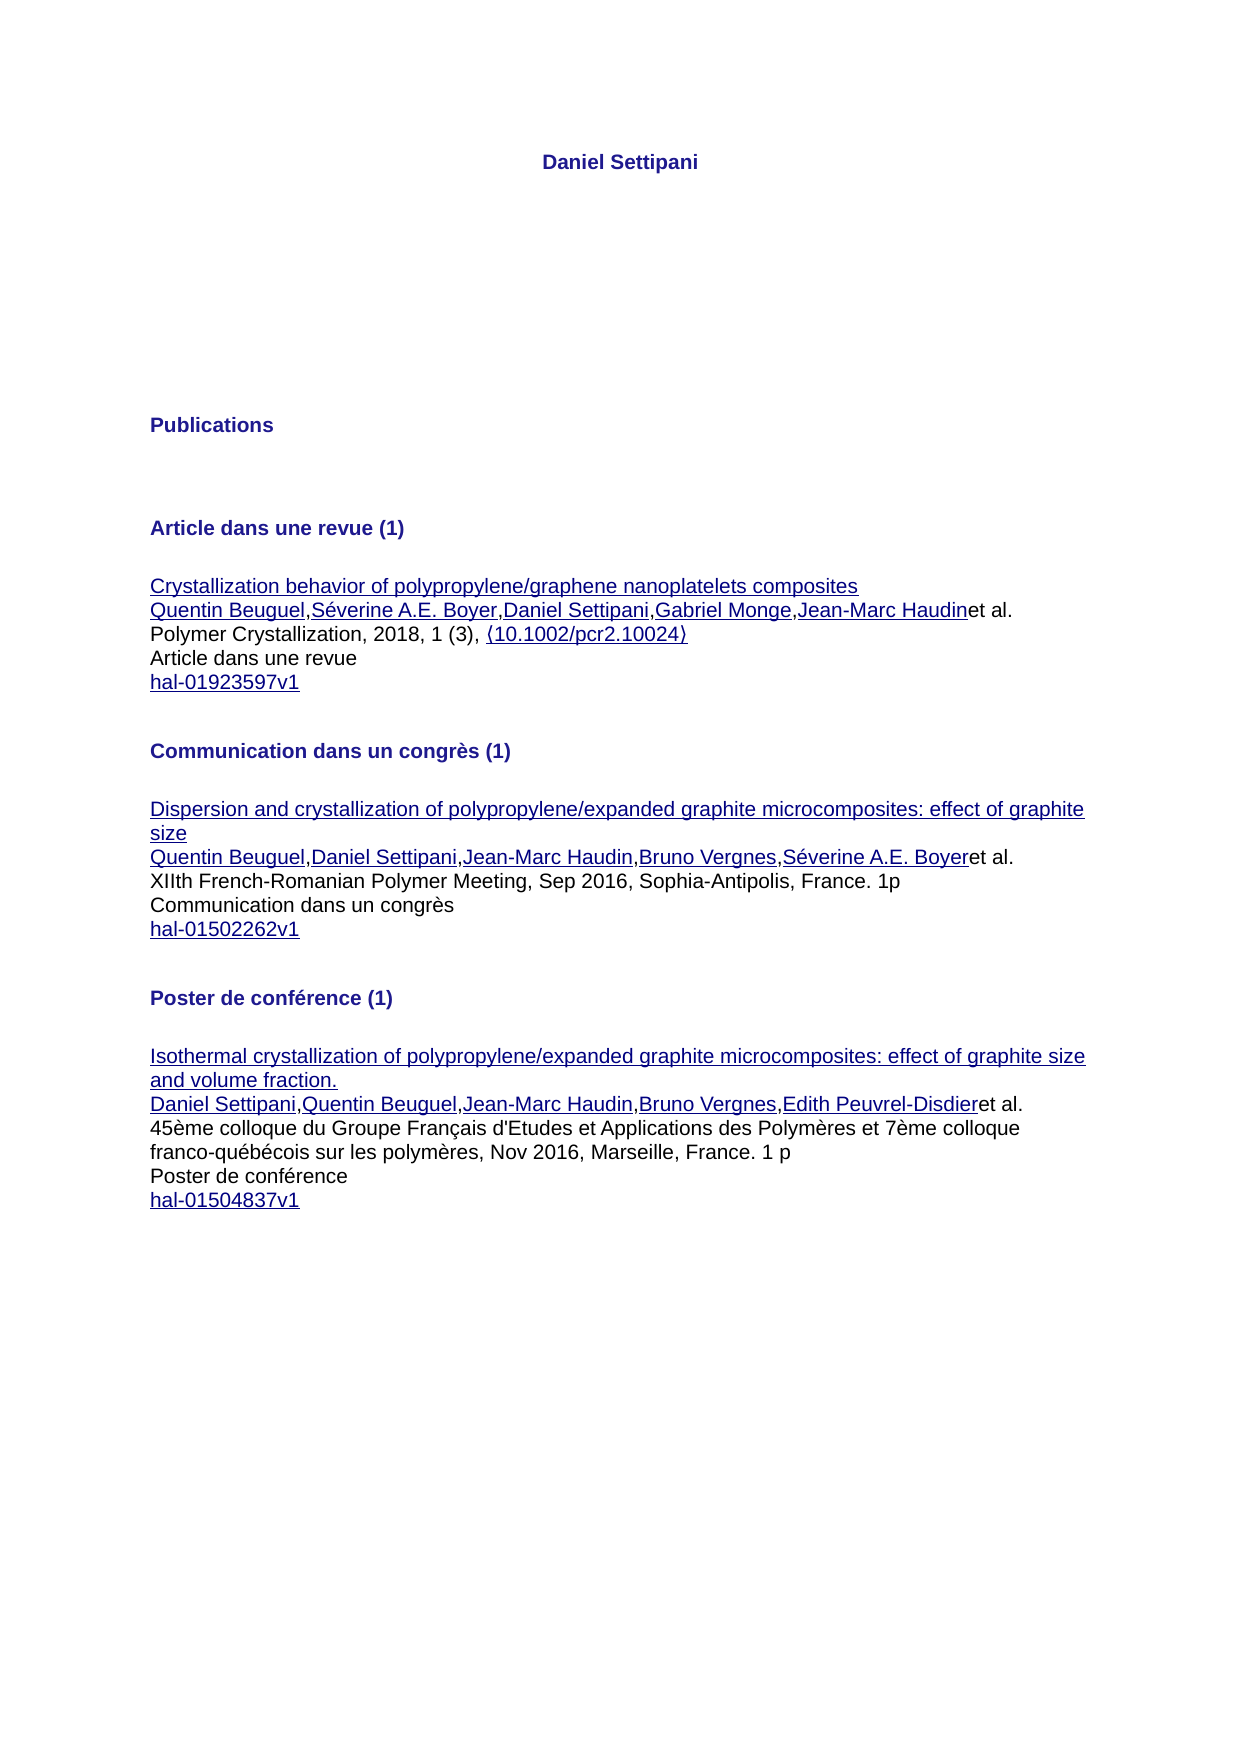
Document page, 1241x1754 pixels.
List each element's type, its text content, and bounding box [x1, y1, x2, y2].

subtitle Article dans une revue (1) [150, 516, 1090, 539]
table_header Crystallization behavior of polypropylene/graphene nanoplatelets composites Quentin Beuguel,Séverine A.E. Boyer,Daniel Settipani,Gabriel Monge,Jean-Marc Haudinet al. Polymer Crystallization, 2018, 1 (3), ⟨10.1002/pcr2.10024⟩ Article dans une revue hal-01923597v1 [150, 574, 1090, 694]
table_header Dispersion and crystallization of polypropylene/expanded graphite microcomposites: effect of graphite size Quentin Beuguel,Daniel Settipani,Jean-Marc Haudin,Bruno Vergnes,Séverine A.E. Boyeret al. XIIth French-Romanian Polymer Meeting, Sep 2016, Sophia-Antipolis, France. 1p Communication dans un congrès hal-01502262v1 [150, 797, 1090, 941]
table_header Isothermal crystallization of polypropylene/expanded graphite microcomposites: effect of graphite size and volume fraction. Daniel Settipani,Quentin Beuguel,Jean-Marc Haudin,Bruno Vergnes,Edith Peuvrel-Disdieret al. 45ème colloque du Groupe Français d'Etudes et Applications des Polymères et 7ème colloque franco-québécois sur les polymères, Nov 2016, Marseille, France. 1 p Poster de conférence hal-01504837v1 [150, 1044, 1090, 1211]
subtitle Daniel Settipani [150, 150, 1090, 174]
subtitle Poster de conférence (1) [150, 985, 1090, 1009]
subtitle Publications [150, 412, 1090, 436]
subtitle Communication dans un congrès (1) [150, 738, 1090, 762]
